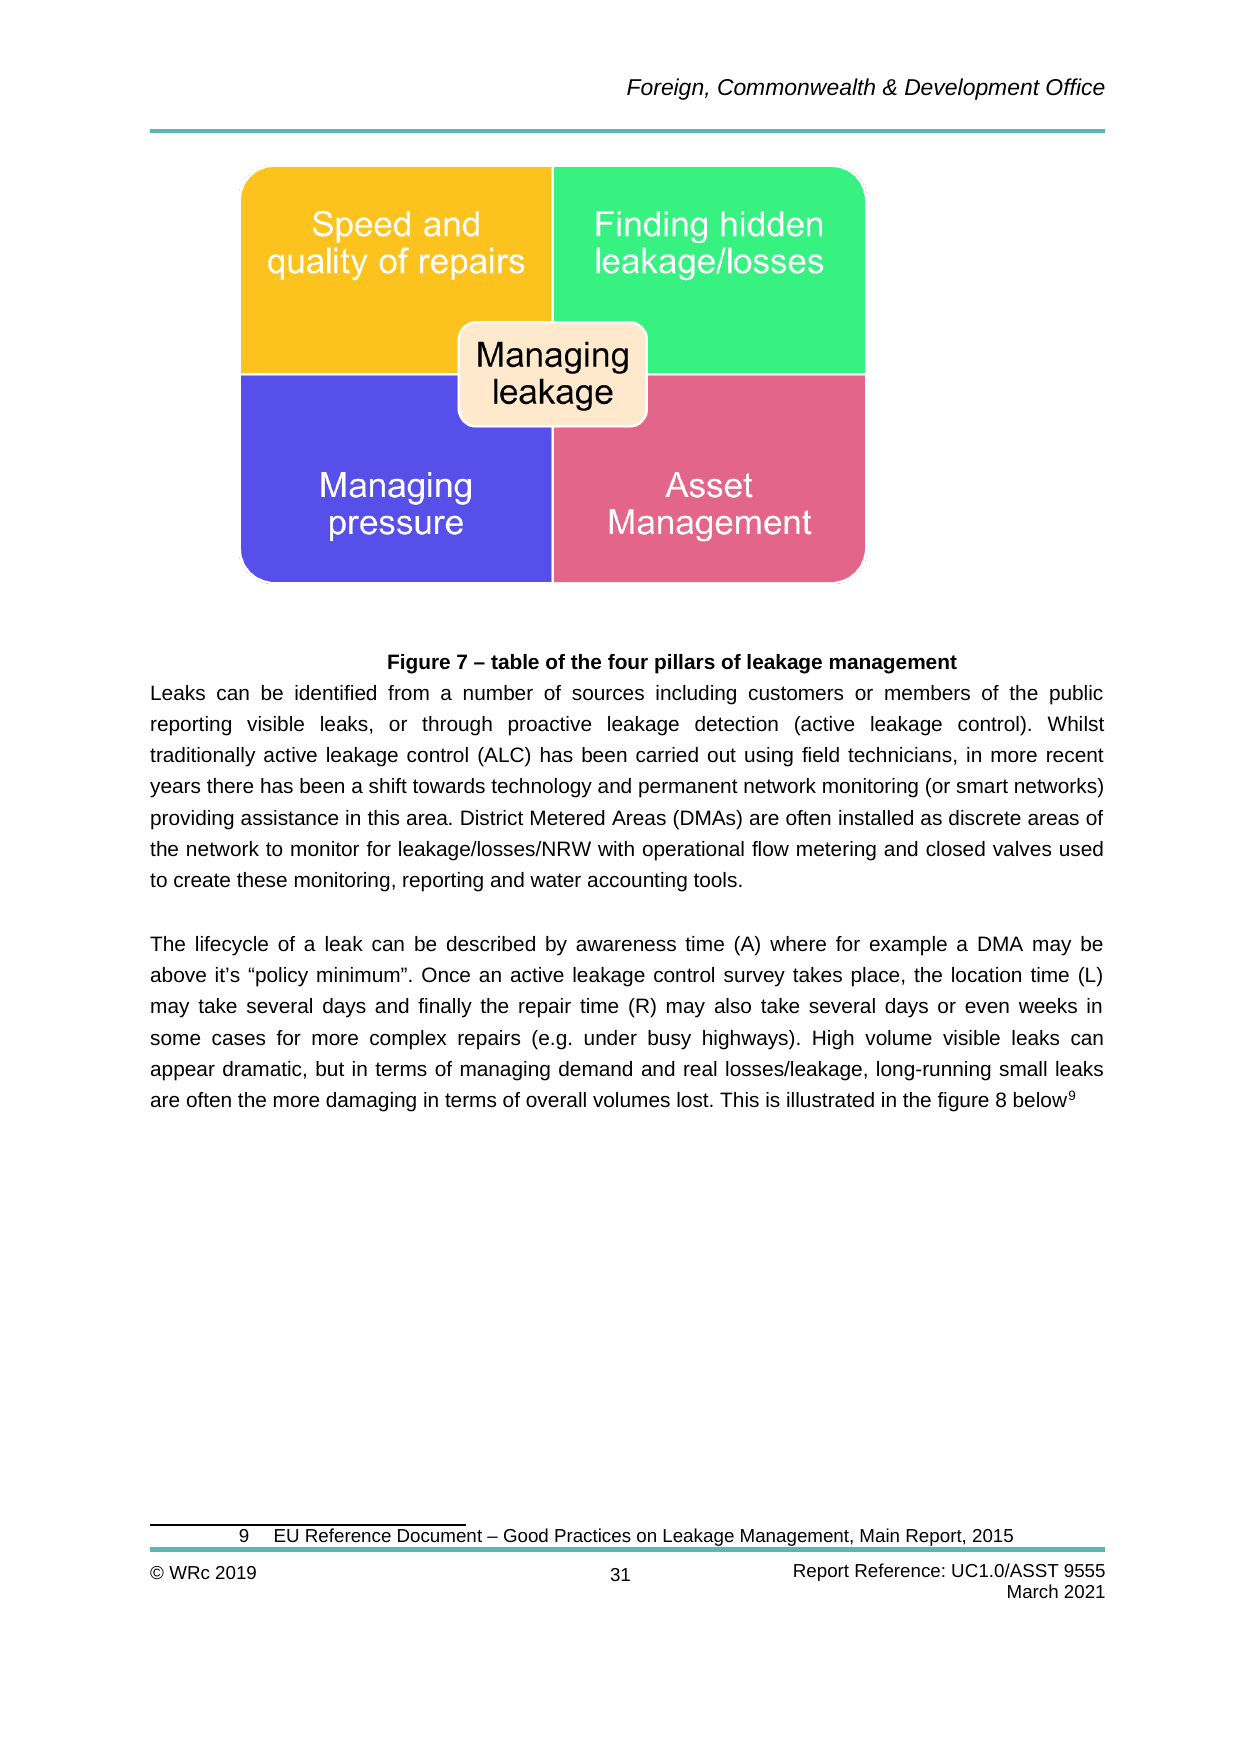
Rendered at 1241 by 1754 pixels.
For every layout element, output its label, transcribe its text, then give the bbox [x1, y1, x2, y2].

text EU Reference Document – Good Practices on Leakage Management, Main Report, 2015 [239, 1525, 1105, 1547]
text Leaks can be identified from a number of sources including customers or members of the public reporting visible leaks, or through proactive leakage detection (active leakage control). Whilst traditionally active leakage control (ALC) has been carried out using field technicians, in more recent years there has been a shift towards technology and permanent network monitoring (or smart networks) providing assistance in this area. District Metered Areas (DMAs) are often installed as discrete areas of the network to monitor for leakage/losses/NRW with operational flow metering and closed valves used to create these monitoring, reporting and water accounting tools. [150, 681, 1105, 892]
text The lifecycle of a leak can be described by awareness time (A) where for example a DMA may be above it’s “policy minimum”. Once an active leakage control survey takes place, the location time (L) may take several days and finally the repair time (R) may also take several days or even weeks in some cases for more complex repairs (e.g. under busy highways). High volume visible leaks can appear dramatic, but in terms of managing demand and real losses/leakage, long-running small leaks are often the more damaging in terms of overall volumes lost. This is illustrated in the figure 8 below [150, 932, 1105, 1112]
text Figure 7 – table of the four pillars of leakage management [239, 649, 1105, 673]
